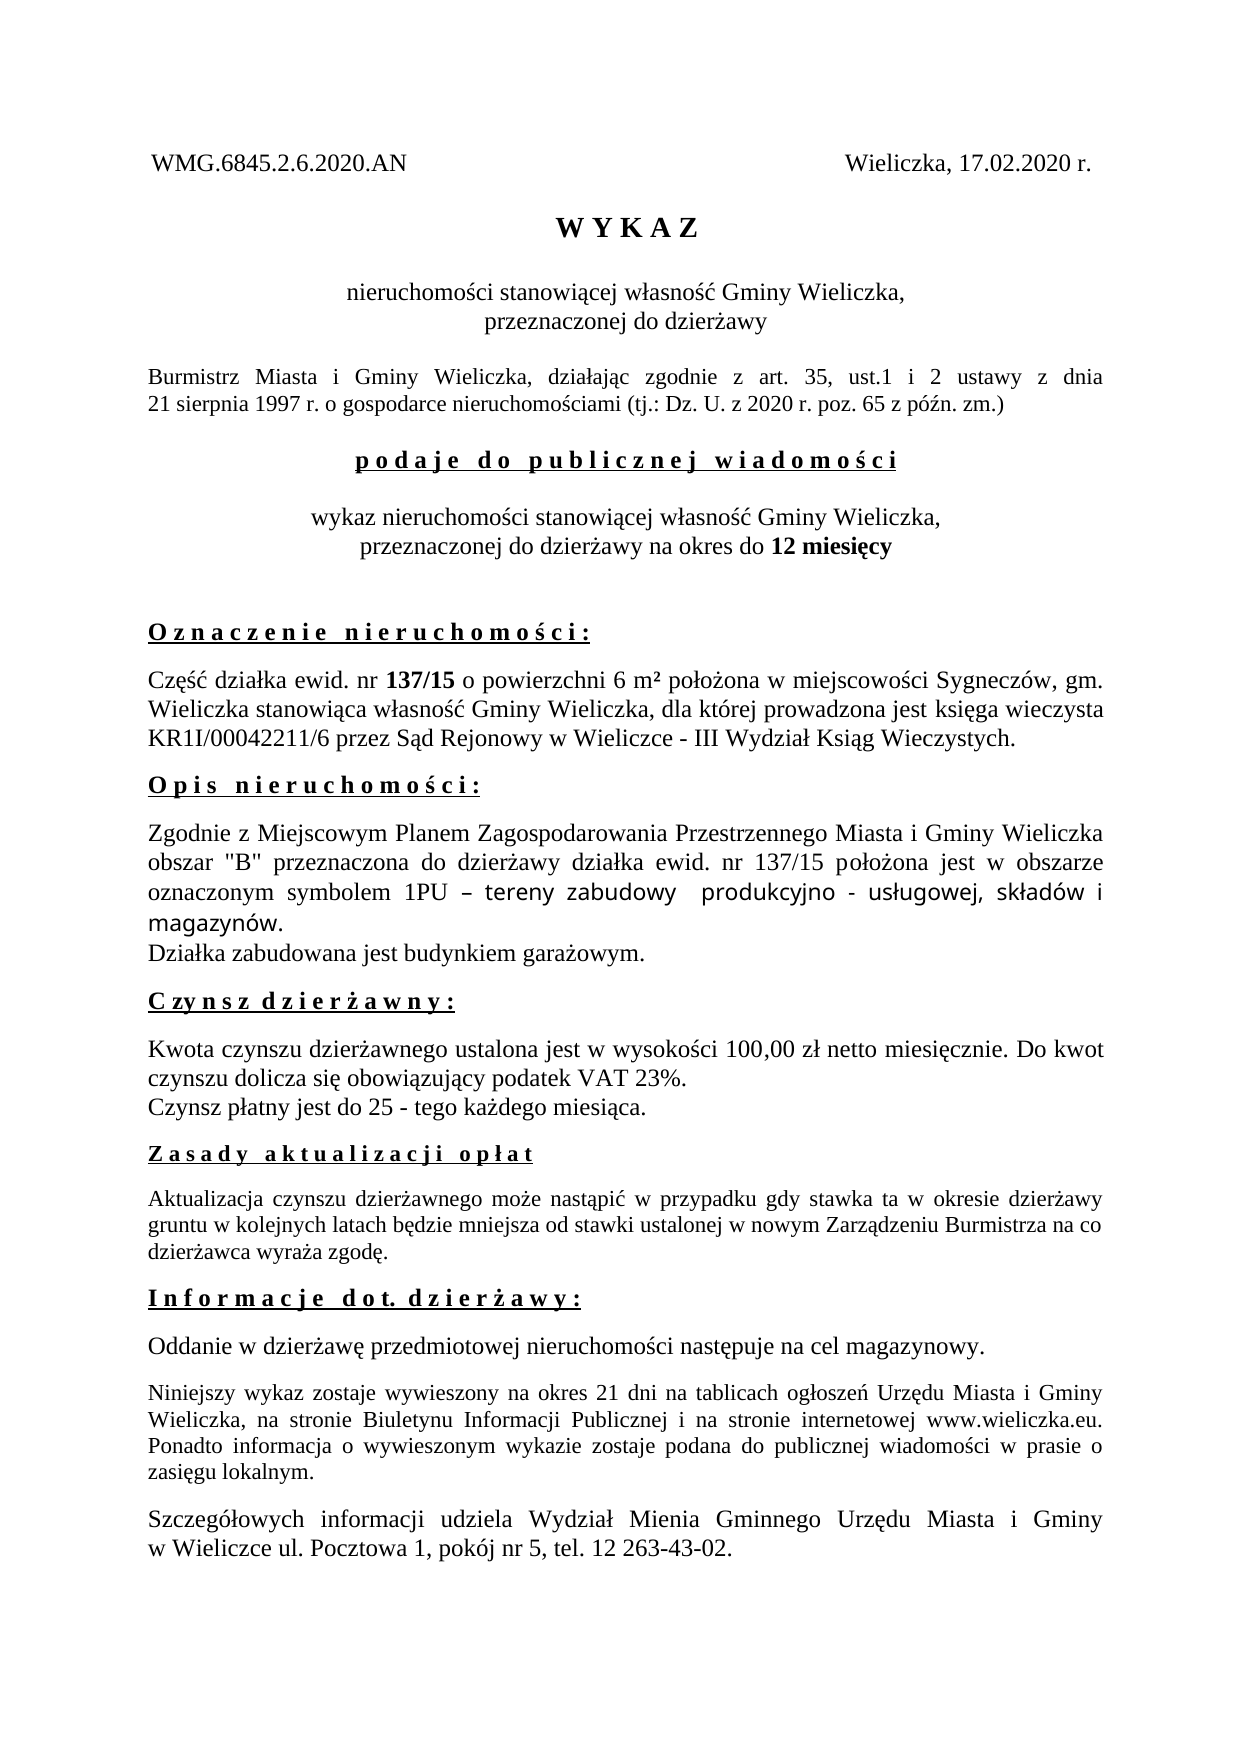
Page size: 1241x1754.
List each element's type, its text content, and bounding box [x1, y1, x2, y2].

text O z n a c z e n i e n i e r u c h o m o ś c i : [148, 617, 1104, 646]
text C zy n s z d z i e r ż a w n y : [148, 986, 1104, 1015]
text Szczegółowych informacji udziela Wydział Mienia Gminnego Urzędu Miasta i Gminy w Wieliczce ul. Pocztowa 1, pokój nr 5, tel. 12 263-43-02. [148, 1504, 1104, 1561]
list Czynsz płatny jest do 25 - tego każdego miesiąca. [112, 1092, 1104, 1121]
text Działka zabudowana jest budynkiem garażowym. [148, 938, 1104, 967]
text nieruchomości stanowiącej własność Gminy Wieliczka, [148, 277, 1104, 306]
text O p i s n i e r u c h o m o ś c i : [148, 771, 1104, 799]
subtitle WMG.6845.2.6.2020.AN Wieliczka, 17.02.2020 r. [151, 148, 1104, 176]
text Część działka ewid. nr 137/15 o powierzchni 6 m² położona w miejscowości Sygneczów, gm. Wieliczka stanowiąca własność Gminy Wieliczka, dla której prowadzona jest księga wieczysta KR1I/00042211/6 przez Sąd Rejonowy w Wieliczce - III Wydział Ksiąg Wieczystych. [148, 665, 1104, 751]
text przeznaczonej do dzierżawy na okres do 12 miesięcy [148, 531, 1104, 560]
text Niniejszy wykaz zostaje wywieszony na okres 21 dni na tablicach ogłoszeń Urzędu Miasta i Gminy Wieliczka, na stronie Biuletynu Informacji Publicznej i na stronie internetowej www.wieliczka.eu. Ponadto informacja o wywieszonym wykazie zostaje podana do publicznej wiadomości w prasie o zasięgu lokalnym. [148, 1379, 1104, 1485]
text Oddanie w dzierżawę przedmiotowej nieruchomości następuje na cel magazynowy. [148, 1331, 1104, 1360]
text p o d a j e d o p u b l i c z n e j w i a d o m o ś c i [148, 445, 1104, 473]
text Zgodnie z Miejscowym Planem Zagospodarowania Przestrzennego Miasta i Gminy Wieliczka obszar "B" przeznaczona do dzierżawy działka ewid. nr 137/15 położona jest w obszarze oznaczonym symbolem 1PU – tereny zabudowy produkcyjno - usługowej, składów i magazynów. [148, 818, 1104, 938]
list Kwota czynszu dzierżawnego ustalona jest w wysokości 100,00 zł netto miesięcznie. Do kwot czynszu dolicza się obowiązujący podatek VAT 23%. [148, 1034, 1104, 1092]
text Z a s a d y a k t u a l i z a c j i o p ł a t [148, 1140, 1104, 1166]
text W Y K A Z [149, 210, 1104, 243]
text Aktualizacja czynszu dzierżawnego może nastąpić w przypadku gdy stawka ta w okresie dzierżawy gruntu w kolejnych latach będzie mniejsza od stawki ustalonej w nowym Zarządzeniu Burmistrza na co dzierżawca wyraża zgodę. [148, 1185, 1104, 1264]
text wykaz nieruchomości stanowiącej własność Gminy Wieliczka, [148, 502, 1104, 531]
text Burmistrz Miasta i Gminy Wieliczka, działając zgodnie z art. 35, ust.1 i 2 ustawy z dnia 21 sierpnia 1997 r. o gospodarce nieruchomościami (tj.: Dz. U. z 2020 r. poz. 65 z późn. zm.) [148, 363, 1104, 416]
text przeznaczonej do dzierżawy [148, 306, 1104, 334]
text I n f o r m a c j e d o t. d z i e r ż a w y : [148, 1283, 1104, 1312]
